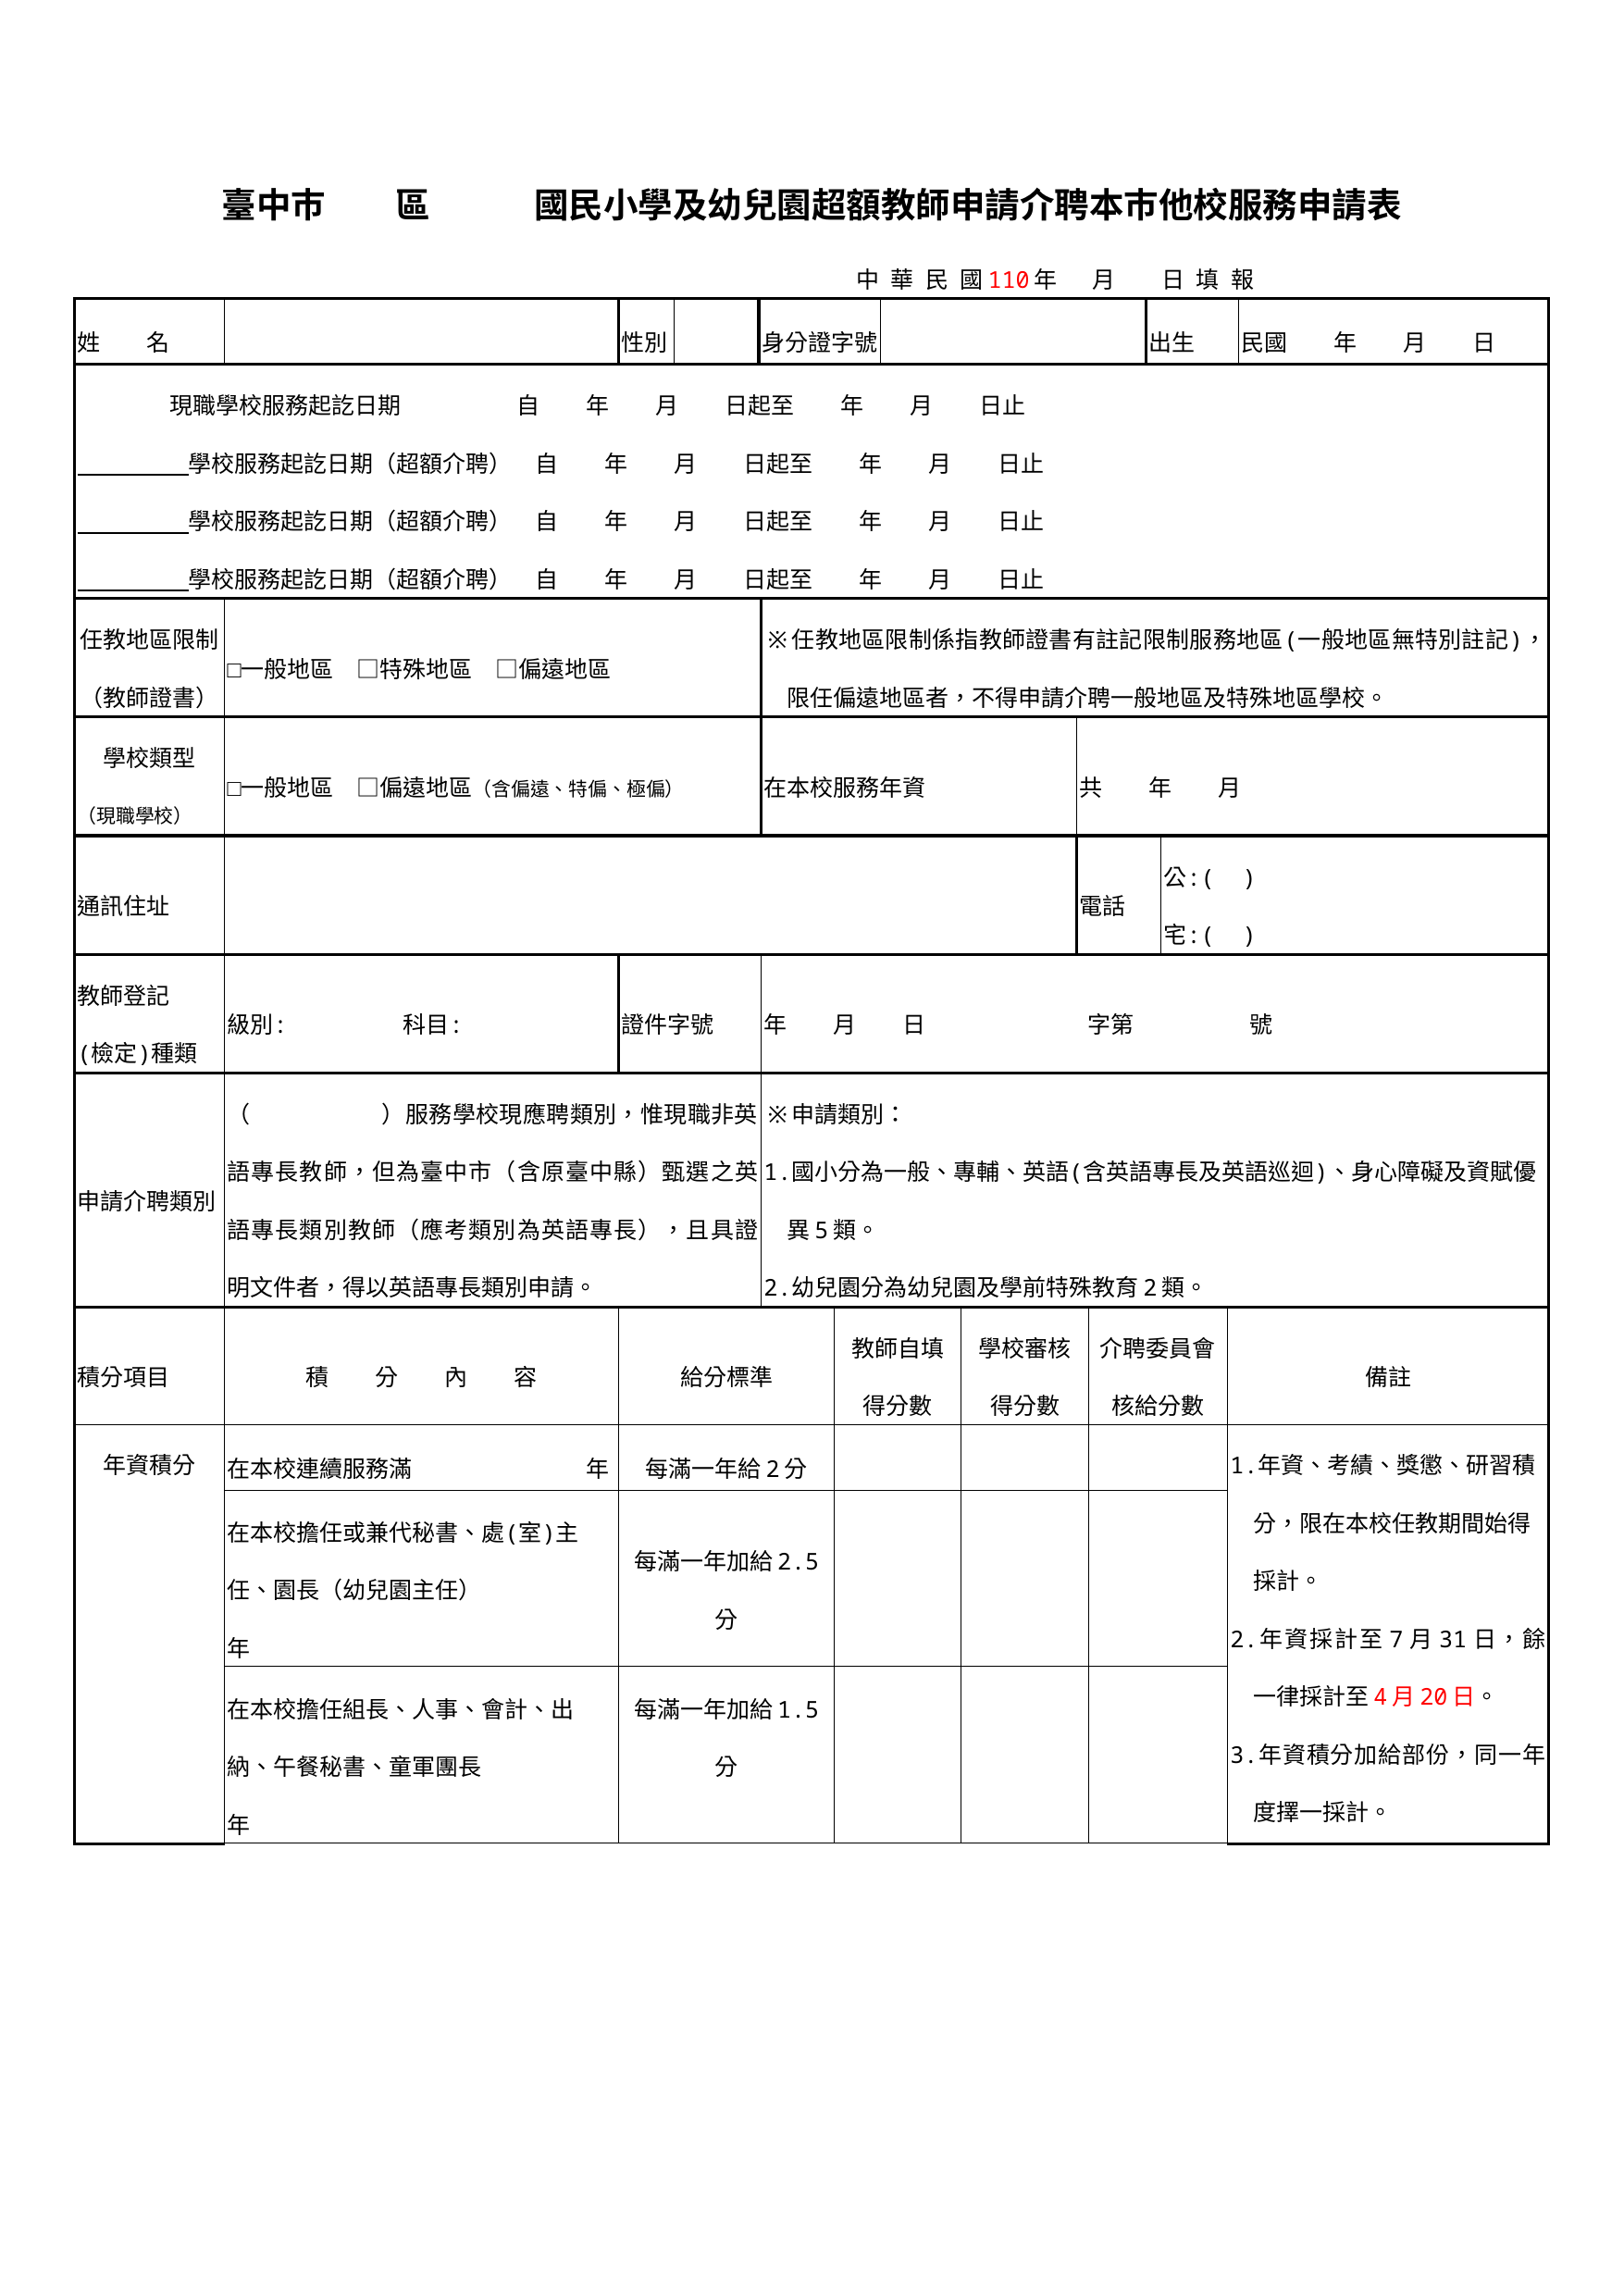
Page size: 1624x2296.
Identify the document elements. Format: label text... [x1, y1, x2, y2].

table_cell 通訊住址 [76, 838, 224, 952]
table_cell □一般地區 □特殊地區 □偏遠地區 [225, 600, 760, 715]
table_cell 給分標準 [619, 1309, 834, 1424]
table_header 身分證字號 [761, 300, 880, 363]
table_cell □一般地區 □偏遠地區（含偏遠、特偏、極偏） [225, 718, 760, 834]
table_cell 在本校擔任組長、人事、會計、出納、午餐秘書、童軍團長 年 [225, 1667, 618, 1843]
table_cell 學校審核 得分數 [961, 1309, 1088, 1424]
table_cell 教師登記 (檢定)種類 [76, 956, 224, 1072]
table_header 性別 [620, 300, 674, 363]
table_cell 現職學校服務起訖日期 自 年 月 日起至 年 月 日止 學校服務起訖日期（超額介聘） 自 年 月 日起至 年 月 日止 學校服務起訖日期（超額介聘） 自 年 月 日起至 年 月 日止 學校服務起訖日期（超額介聘） 自 年 月 日起至 年 月 日止 [76, 366, 1547, 597]
text 臺中巿 區 國民小學及幼兒園超額教師申請介聘本巿他校服務申請表 [173, 164, 1450, 222]
table_cell [835, 1667, 961, 1843]
table_cell 每滿一年給2分 [619, 1425, 834, 1490]
table_cell （ ）服務學校現應聘類別，惟現職非英語專長教師，但為臺中市（含原臺中縣）甄選之英語專長類別教師（應考類別為英語專長），且具證明文件者，得以英語專長類別申請。 [225, 1074, 761, 1306]
table_cell 在本校擔任或兼代秘書、處(室)主任、園長（幼兒園主任） 年 [225, 1491, 618, 1666]
table_header [881, 300, 1145, 363]
table_cell 積 分 內 容 [225, 1309, 618, 1424]
table_cell [961, 1425, 1088, 1490]
table_cell [1089, 1667, 1227, 1843]
table_cell [1089, 1425, 1227, 1490]
table_header 姓 名 [76, 300, 224, 363]
table_cell 介聘委員會 核給分數 [1089, 1309, 1227, 1424]
table_cell 每滿一年加給2.5分 [619, 1491, 834, 1666]
text 中 華 民 國110年 月 日 填 報 [196, 240, 1450, 297]
table_cell [961, 1667, 1088, 1843]
table_cell 級別: 科目: [225, 956, 617, 1072]
table_cell [225, 838, 1075, 952]
table_cell 申請介聘類別 [76, 1074, 224, 1306]
table_cell [835, 1491, 961, 1666]
table_header [225, 300, 617, 363]
table_cell 1.年資、考績、獎懲、研習積分，限在本校任教期間始得採計。 2.年資採計至7月31日，餘一律採計至4月20日。 3.年資積分加給部份，同一年度擇一採計。 [1228, 1425, 1547, 1843]
table_cell 學校類型 （現職學校） [76, 718, 224, 834]
table_cell 證件字號 [620, 956, 761, 1072]
table_cell 每滿一年加給1.5分 [619, 1667, 834, 1843]
table_cell 共 年 月 [1077, 718, 1547, 834]
table_header [675, 300, 757, 363]
table_cell 公:( ) 宅:( ) [1161, 838, 1547, 952]
table_cell [835, 1425, 961, 1490]
table_cell 電話 [1078, 838, 1160, 952]
table_cell [1089, 1491, 1227, 1666]
table_header 出生 [1147, 300, 1238, 363]
table_cell 年資積分 [76, 1425, 224, 1843]
table_cell 在本校服務年資 [762, 718, 1076, 834]
table_cell 備註 [1228, 1309, 1547, 1424]
table_cell ※申請類別： 1.國小分為一般、專輔、英語(含英語專長及英語巡迴)、身心障礙及資賦優異5類。 2.幼兒園分為幼兒園及學前特殊教育2類。 [762, 1074, 1547, 1306]
table_header 民國 年 月 日 [1239, 300, 1547, 363]
table_cell 教師自填 得分數 [835, 1309, 961, 1424]
table_cell 積分項目 [76, 1309, 224, 1424]
table_cell ※任教地區限制係指教師證書有註記限制服務地區(一般地區無特別註記)，限任偏遠地區者，不得申請介聘一般地區及特殊地區學校。 [762, 600, 1547, 715]
table_cell 在本校連續服務滿 年 [225, 1425, 618, 1490]
table_cell 年 月 日 字第 號 [762, 956, 1547, 1072]
table_cell 任教地區限制（教師證書） [76, 600, 224, 715]
table_cell [961, 1491, 1088, 1666]
